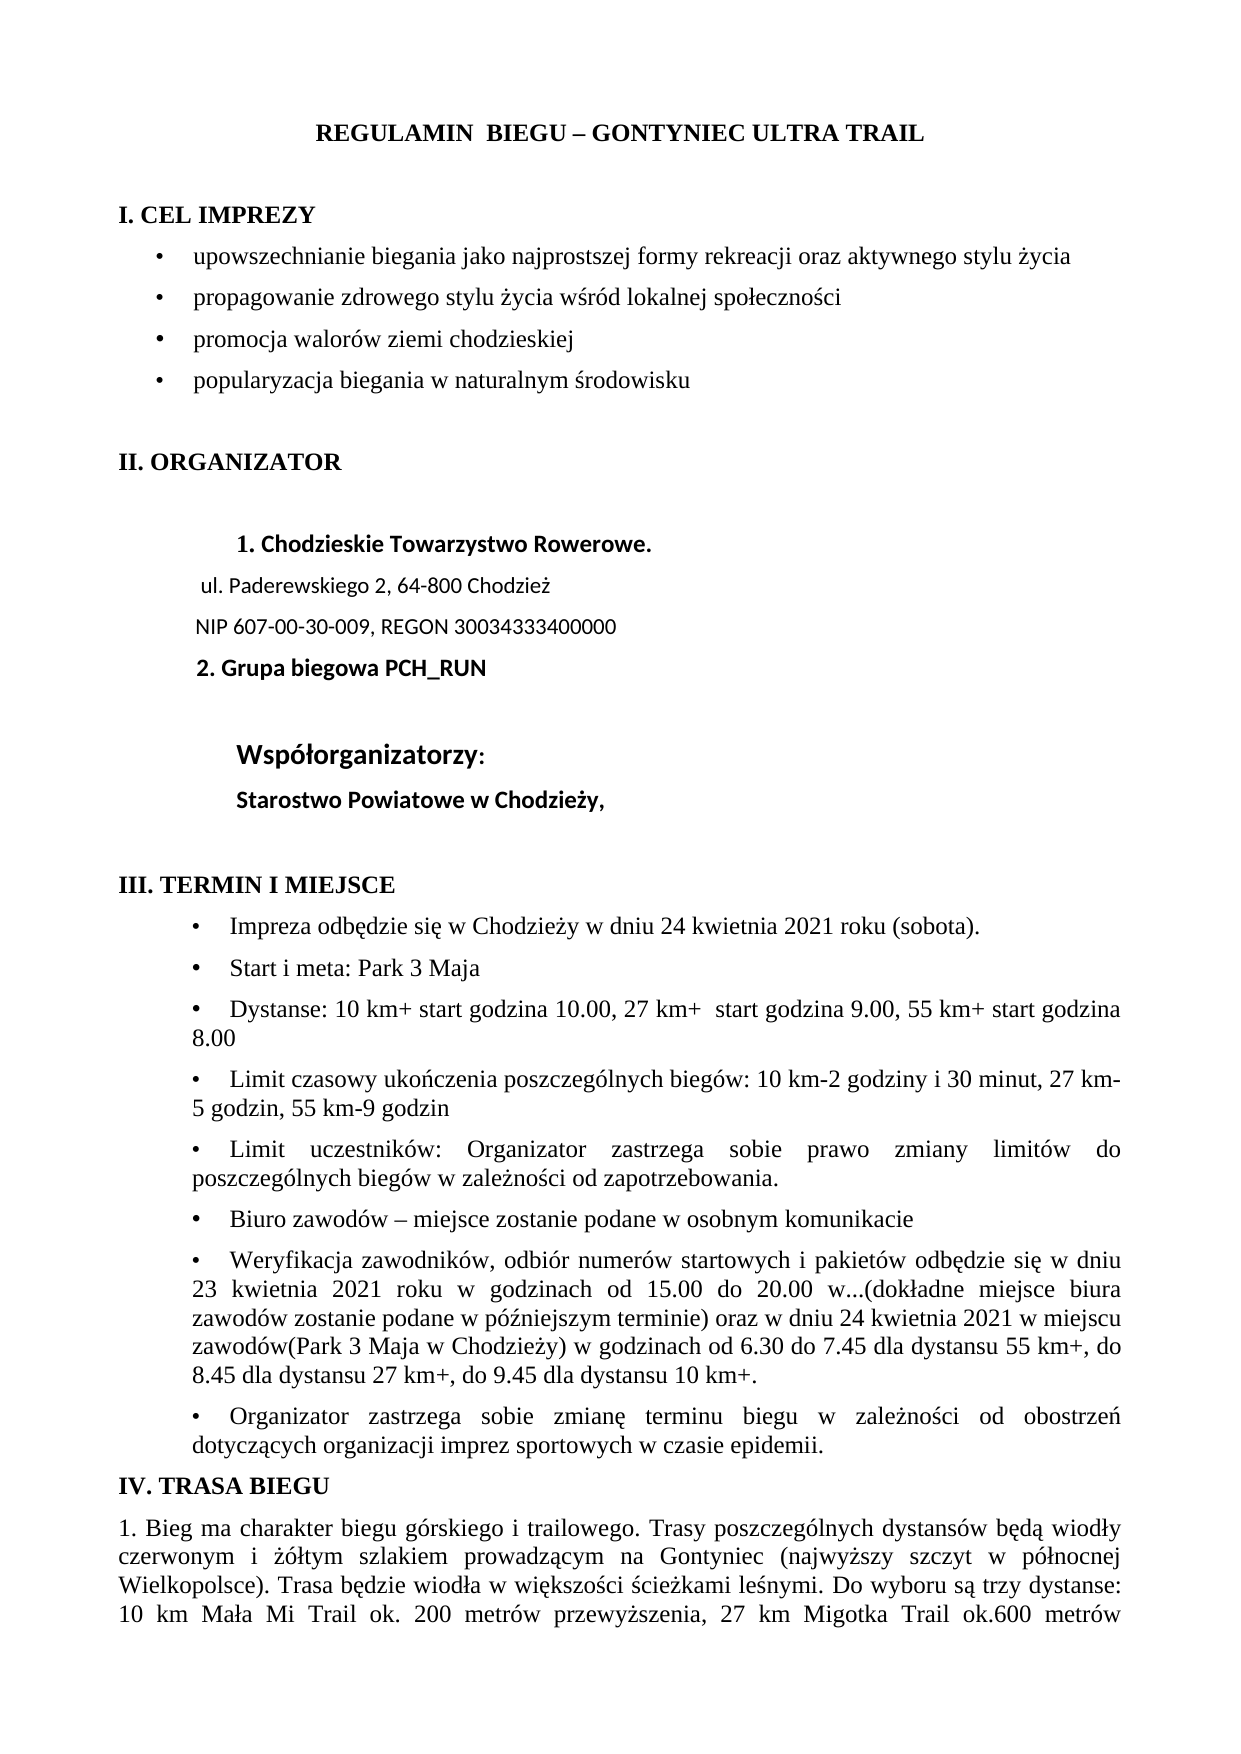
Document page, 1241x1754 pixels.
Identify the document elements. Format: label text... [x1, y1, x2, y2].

list Organizator zastrzega sobie zmianę terminu biegu w zależności od obostrzeń dotyczących organizacji imprez sportowych w czasie epidemii. [154, 1401, 1122, 1459]
list Biuro zawodów – miejsce zostanie podane w osobnym komunikacie [154, 1204, 1122, 1233]
text 1. Bieg ma charakter biegu górskiego i trailowego. Trasy poszczególnych dystansów będą wiodły czerwonym i żółtym szlakiem prowadzącym na Gontyniec (najwyższy szczyt w północnej Wielkopolsce). Trasa będzie wiodła w większości ścieżkami leśnymi. Do wyboru są trzy dystanse: 10 km Mała Mi Trail ok. 200 metrów przewyższenia, 27 km Migotka Trail ok.600 metrów [118, 1513, 1122, 1628]
list popularyzacja biegania w naturalnym środowisku [156, 365, 1122, 394]
text Starostwo Powiatowe w Chodzieży, [118, 784, 1122, 815]
text ul. Paderewskiego 2, 64-800 Chodzież [118, 571, 1122, 599]
list Limit czasowy ukończenia poszczególnych biegów: 10 km-2 godziny i 30 minut, 27 km-5 godzin, 55 km-9 godzin [154, 1064, 1122, 1121]
list Weryfikacja zawodników, odbiór numerów startowych i pakietów odbędzie się w dniu 23 kwietnia 2021 roku w godzinach od 15.00 do 20.00 w...(dokładne miejsce biura zawodów zostanie podane w późniejszym terminie) oraz w dniu 24 kwietnia 2021 w miejscu zawodów(Park 3 Maja w Chodzieży) w godzinach od 6.30 do 7.45 dla dystansu 55 km+, do 8.45 dla dystansu 27 km+, do 9.45 dla dystansu 10 km+. [154, 1245, 1122, 1389]
list Start i meta: Park 3 Maja [154, 953, 1122, 981]
list propagowanie zdrowego stylu życia wśród lokalnej społeczności [156, 282, 1122, 311]
list upowszechnianie biegania jako najprostszej formy rekreacji oraz aktywnego stylu życia [156, 241, 1122, 270]
list Dystanse: 10 km+ start godzina 10.00, 27 km+ start godzina 9.00, 55 km+ start godzina 8.00 [154, 994, 1122, 1051]
text 2. Grupa biegowa PCH_RUN [118, 652, 1122, 683]
text II. ORGANIZATOR [118, 447, 1122, 475]
text I. CEL IMPREZY [118, 200, 1122, 229]
list Limit uczestników: Organizator zastrzega sobie prawo zmiany limitów do poszczególnych biegów w zależności od zapotrzebowania. [154, 1134, 1122, 1191]
text IV. TRASA BIEGU [118, 1471, 1122, 1500]
text NIP 607-00-30-009, REGON 30034333400000 [118, 612, 1122, 640]
text Współorganizatorzy: [118, 736, 1122, 772]
list promocja walorów ziemi chodzieskiej [156, 324, 1122, 352]
text 1. Chodzieskie Towarzystwo Rowerowe. [118, 528, 1122, 559]
text III. TERMIN I MIEJSCE [118, 870, 1122, 899]
list Impreza odbędzie się w Chodzieży w dniu 24 kwietnia 2021 roku (sobota). [154, 911, 1122, 940]
text REGULAMIN BIEGU – GONTYNIEC ULTRA TRAIL [118, 118, 1122, 147]
